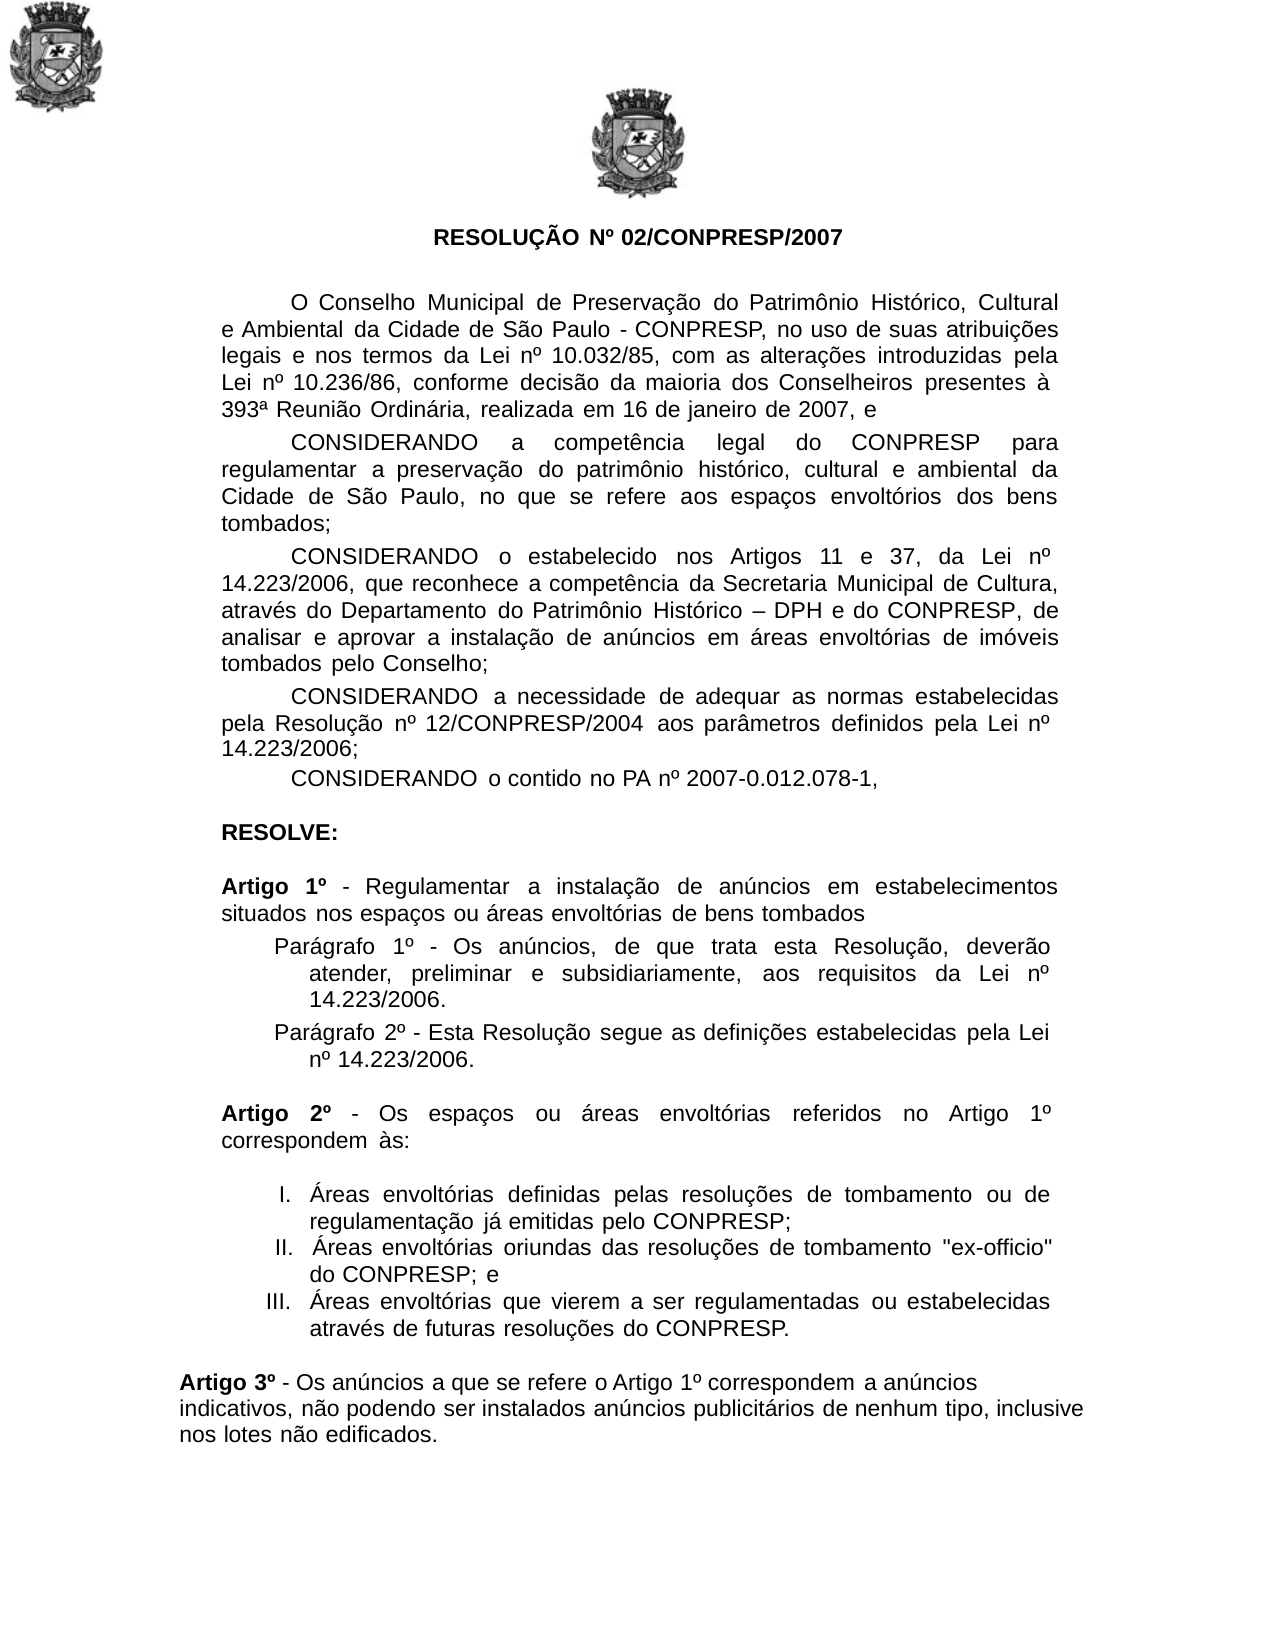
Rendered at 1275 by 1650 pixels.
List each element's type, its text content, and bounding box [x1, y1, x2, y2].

text 14.223/2006; [221, 737, 363, 762]
text III. Áreas envoltórias que vierem a ser regulamentadas ou estabelecidas através de futuras resoluções do CONPRESP. [266, 1288, 1059, 1341]
text CONSIDERANDO a competência legal do CONPRESP para regulamentar a preservação do patrimônio histórico, cultural e ambiental da Cidade de São Paulo, no que se refere aos espaços envoltórios dos bens tombados; [221, 429, 1059, 536]
text RESOLVE: [221, 819, 345, 845]
text Parágrafo 1º - Os anúncios, de que trata esta Resolução, deverão atender, preliminar e subsidiariamente, aos requisitos da Lei nº [274, 933, 1059, 986]
text CONSIDERANDO o estabelecido nos Artigos 11 e 37, da Lei nº [291, 543, 1096, 569]
text 14.223/2006. [309, 986, 1096, 1013]
text CONSIDERANDO a necessidade de adequar as normas estabelecidas pela Resolução nº 12/CONPRESP/2004 aos parâmetros definidos pela Lei nº [221, 683, 1059, 736]
text Artigo 1º - Regulamentar a instalação de anúncios em estabelecimentos situados nos espaços ou áreas envoltórias de bens tombados [221, 873, 1059, 926]
text II. Áreas envoltórias oriundas das resoluções de tombamento "ex-officio" [268, 1235, 1058, 1260]
text Parágrafo 2º - Esta Resolução segue as definições estabelecidas pela Lei nº 14.223/2006. [274, 1019, 1058, 1072]
text CONSIDERANDO o contido no PA nº 2007-0.012.078-1, [291, 765, 1096, 792]
text 393ª Reunião Ordinária, realizada em 16 de janeiro de 2007, e [221, 396, 881, 423]
picture [582, 86, 693, 200]
text RESOLUÇÃO Nº 02/CONPRESP/2007 [428, 224, 848, 250]
text I. Áreas envoltórias definidas pelas resoluções de tombamento ou de regulamentação já emitidas pelo CONPRESP; [279, 1181, 1058, 1234]
text O Conselho Municipal de Preservação do Patrimônio Histórico, Cultural e Ambiental da Cidade de São Paulo - CONPRESP, no uso de suas atribuições legais e nos termos da Lei nº 10.032/85, com as alterações introduzidas pela Lei nº 10.236/86, conforme decisão da maioria dos Conselheiros presentes à [221, 289, 1058, 396]
text Artigo 2º - Os espaços ou áreas envoltórias referidos no Artigo 1º [221, 1100, 1059, 1126]
text do CONPRESP; e [309, 1261, 1096, 1287]
picture [0, 0, 111, 114]
text Artigo 3º - Os anúncios a que se refere o Artigo 1º correspondem a anúncios indicativos, não podendo ser instalados anúncios publicitários de nenhum tipo, inclusive nos lotes não edificados. [179, 1368, 1096, 1447]
text correspondem às: [221, 1127, 414, 1153]
text 14.223/2006, que reconhece a competência da Secretaria Municipal de Cultura, através do Departamento do Patrimônio Histórico – DPH e do CONPRESP, de analisar e aprovar a instalação de anúncios em áreas envoltórias de imóveis tombados pelo Conselho; [221, 570, 1059, 677]
